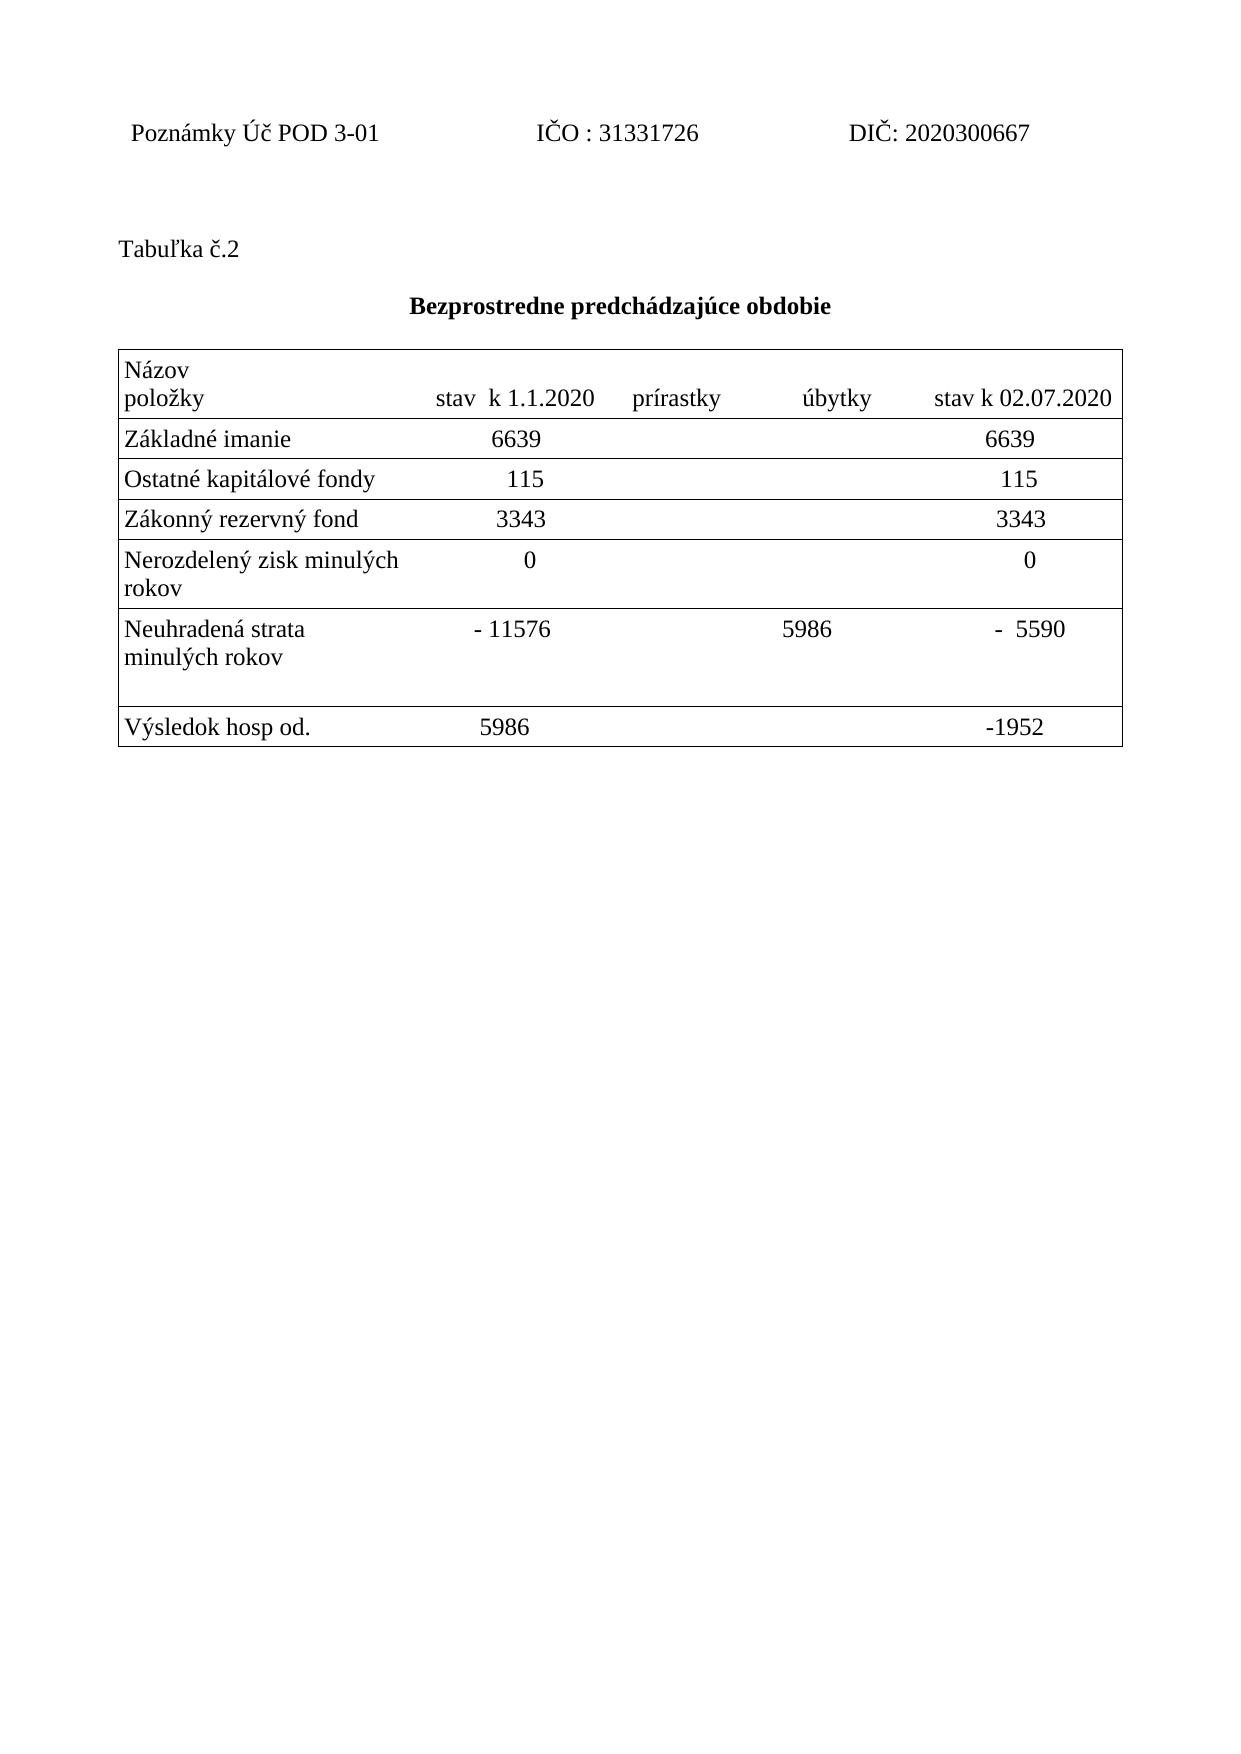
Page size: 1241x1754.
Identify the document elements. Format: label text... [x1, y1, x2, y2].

table_cell Výsledok hosp od. 5986 -1952 [119, 707, 1122, 746]
table_header Názov položky stav k 1.1.2020 prírastky úbytky stav k 02.07.2020 [119, 350, 1122, 418]
table_cell Neuhradená strata - 11576 5986 - 5590 minulých rokov [119, 609, 1122, 706]
text Bezprostredne predchádzajúce obdobie [118, 291, 1122, 320]
table_cell Základné imanie 6639 6639 [119, 419, 1122, 458]
text Tabuľka č.2 [118, 234, 1122, 263]
table_cell Zákonný rezervný fond 3343 3343 [119, 500, 1122, 539]
table_cell Nerozdelený zisk minulých 0 0 rokov [119, 540, 1122, 608]
table_cell Ostatné kapitálové fondy 115 115 [119, 459, 1122, 498]
